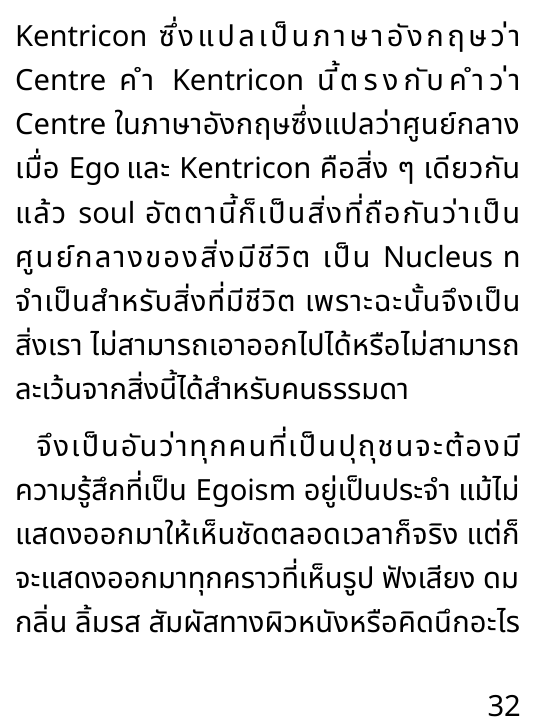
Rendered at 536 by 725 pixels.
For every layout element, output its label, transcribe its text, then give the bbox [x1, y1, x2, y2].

text Kentricon ซึ่งแปลเป็นภาษาอังกฤษว่า Centre คำ Kentricon นี้ตรงกับคำว่า Centre ในภาษาอังกฤษซึ่งแปลว่าศูนย์กลาง เมื่อ Egoและ Kentricon คือสิ่ง ๆ เดียวกันแล้ว soul อัตตานี้ก็เป็นสิ่งที่ถือกันว่าเป็นศูนย์กลางของสิ่งมีชีวิต เป็น Nucleus ที่จำเป็นสำหรับสิ่งที่มีชีวิต เพราะฉะนั้นจึงเป็นสิ่งเรา ไม่สามารถเอาออกไปได้หรือไม่สามารถละเว้นจากสิ่งนี้ได้สำหรับคนธรรมดา [15, 15, 521, 413]
text จึงเป็นอันว่าทุกคนที่เป็นปุถุชนจะต้องมีความรู้สึกที่เป็น Egoism อยู่เป็นประจำ แม้ไม่แสดงออกมาให้เห็นชัดตลอดเวลาก็จริง แต่ก็จะแสดงออกมาทุกคราวที่เห็นรูป ฟังเสียง ดมกลิ่น ลิ้มรส สัมผัสทางผิวหนังหรือคิดนึกอะไร [15, 425, 521, 646]
